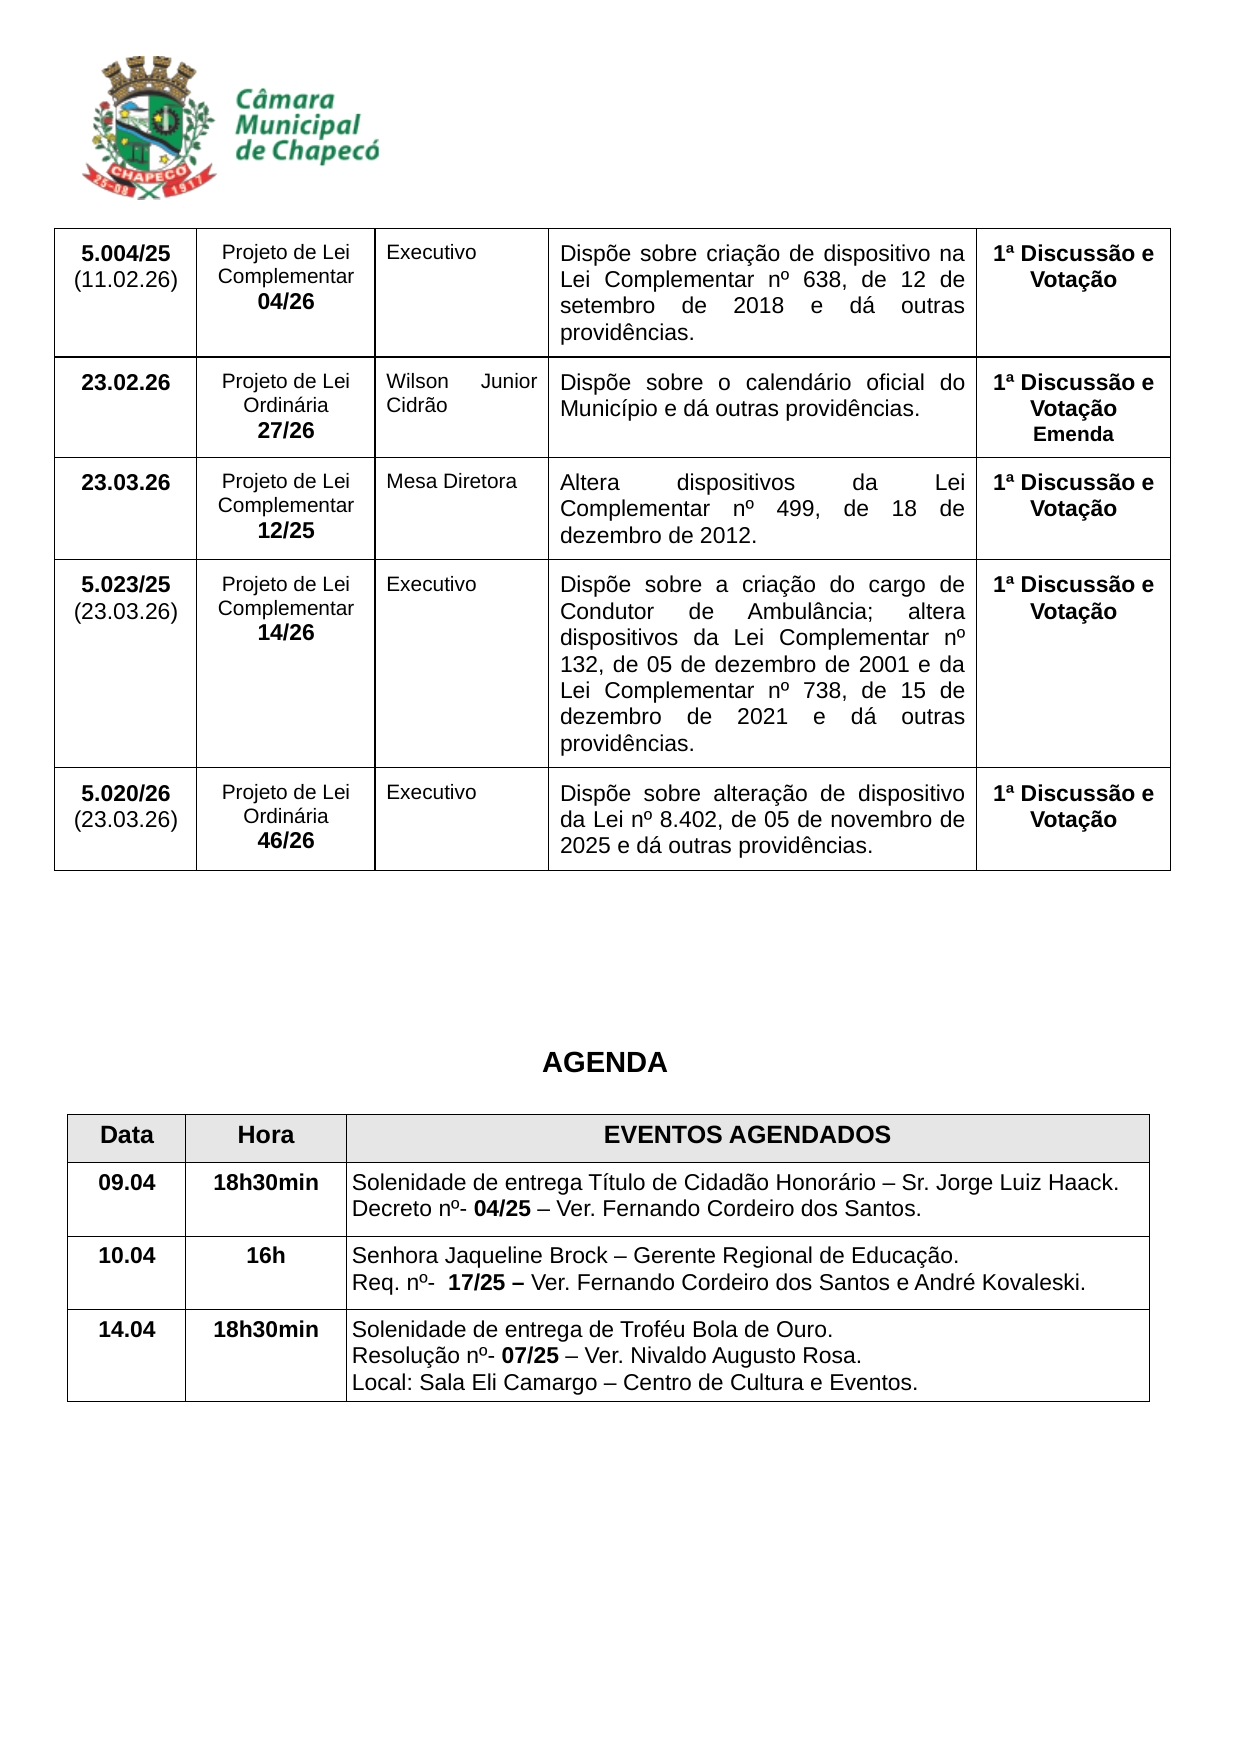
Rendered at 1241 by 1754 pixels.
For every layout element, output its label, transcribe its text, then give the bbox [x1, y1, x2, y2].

table_cell Executivo [376, 229, 548, 356]
text AGENDA [65, 1045, 1145, 1079]
table_cell Solenidade de entrega de Troféu Bola de Ouro. Resolução nº- 07/25 – Ver. Nivaldo Augusto Rosa. Local: Sala Eli Camargo – Centro de Cultura e Eventos. [347, 1310, 1149, 1401]
table_cell 1ª Discussão e Votação [977, 229, 1170, 356]
table_cell 5.023/25 (23.03.26) [55, 560, 196, 767]
table_cell Altera dispositivos da Lei Complementar nº 499, de 18 de dezembro de 2012. [549, 458, 976, 559]
table_cell Executivo [376, 560, 548, 767]
table_cell 14.04 [68, 1310, 185, 1401]
table_cell Wilson Junior Cidrão [376, 358, 548, 457]
table_cell Solenidade de entrega Título de Cidadão Honorário – Sr. Jorge Luiz Haack. Decreto nº- 04/25 – Ver. Fernando Cordeiro dos Santos. [347, 1163, 1149, 1236]
table_cell 10.04 [68, 1237, 185, 1309]
table_cell 23.02.26 [55, 358, 196, 457]
table_cell 1ª Discussão e Votação [977, 768, 1170, 870]
table_cell Mesa Diretora [376, 458, 548, 559]
table_header Hora [186, 1115, 346, 1162]
table_cell Dispõe sobre a criação do cargo de Condutor de Ambulância; altera dispositivos da Lei Complementar nº 132, de 05 de dezembro de 2001 e da Lei Complementar nº 738, de 15 de dezembro de 2021 e dá outras providências. [549, 560, 976, 767]
table_cell 23.03.26 [55, 458, 196, 559]
table_cell Dispõe sobre criação de dispositivo na Lei Complementar nº 638, de 12 de setembro de 2018 e dá outras providências. [549, 229, 976, 356]
table_cell Projeto de Lei Ordinária 46/26 [197, 768, 374, 870]
table_cell 09.04 [68, 1163, 185, 1236]
table_cell Executivo [376, 768, 548, 870]
table_cell 1ª Discussão e Votação [977, 560, 1170, 767]
table_header EVENTOS AGENDADOS [347, 1115, 1149, 1162]
table_cell Projeto de Lei Complementar 14/26 [197, 560, 374, 767]
table_cell 5.004/25 (11.02.26) [55, 229, 196, 356]
table_cell Dispõe sobre alteração de dispositivo da Lei nº 8.402, de 05 de novembro de 2025 e dá outras providências. [549, 768, 976, 870]
table_cell 18h30min [186, 1163, 346, 1236]
table_cell Senhora Jaqueline Brock – Gerente Regional de Educação. Req. nº- 17/25 – Ver. Fernando Cordeiro dos Santos e André Kovaleski. [347, 1237, 1149, 1309]
table_cell 1ª Discussão e Votação [977, 458, 1170, 559]
table_cell Projeto de Lei Complementar 12/25 [197, 458, 374, 559]
table_header Data [68, 1115, 185, 1162]
table_cell 18h30min [186, 1310, 346, 1401]
table_cell Dispõe sobre o calendário oficial do Município e dá outras providências. [549, 358, 976, 457]
table_cell 1ª Discussão e Votação Emenda [977, 358, 1170, 457]
table_cell Projeto de Lei Complementar 04/26 [197, 229, 374, 356]
table_cell Projeto de Lei Ordinária 27/26 [197, 358, 374, 457]
table_cell 5.020/26 (23.03.26) [55, 768, 196, 870]
picture [81, 56, 379, 200]
table_cell 16h [186, 1237, 346, 1309]
